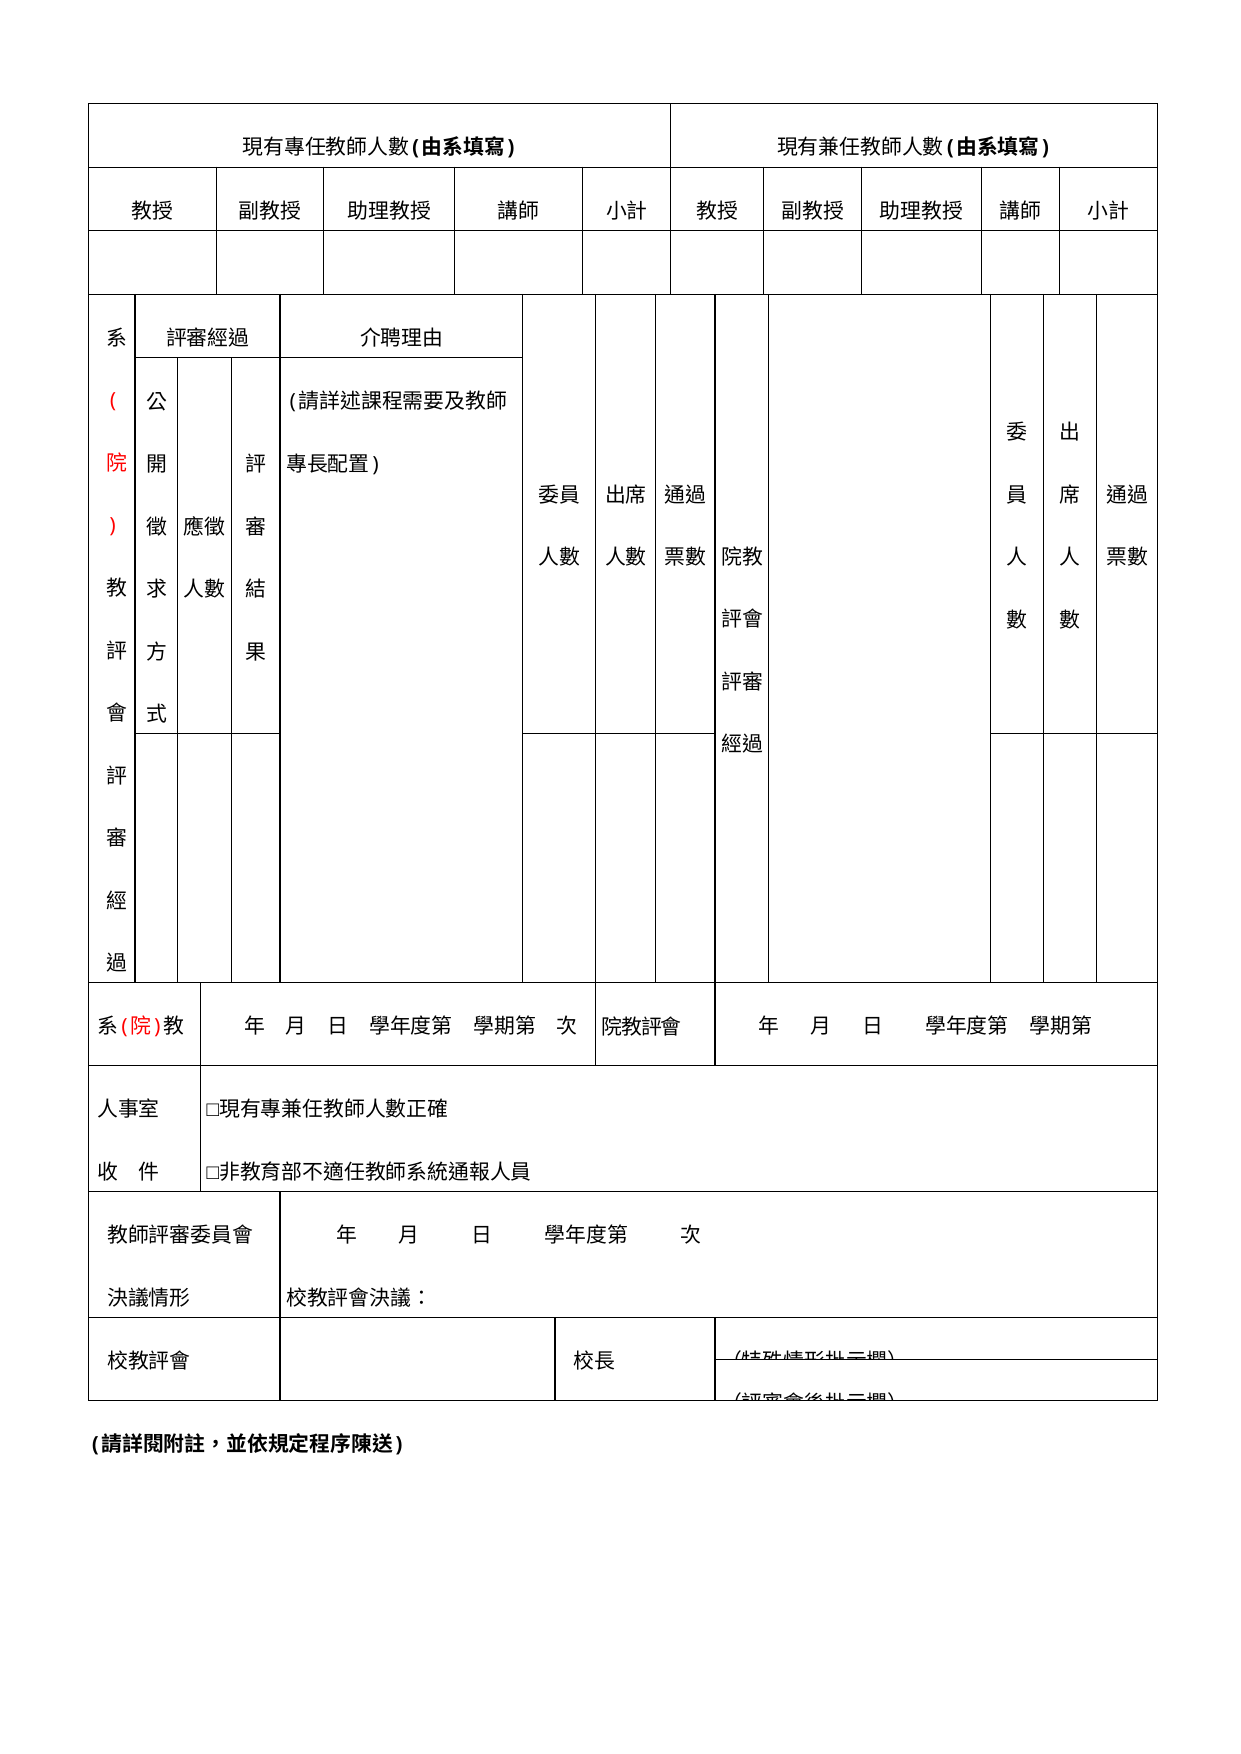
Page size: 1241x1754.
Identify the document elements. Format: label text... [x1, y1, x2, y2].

table_cell [136, 734, 177, 982]
table_cell [1097, 734, 1157, 982]
table_cell 出席人數 [596, 295, 655, 733]
table_cell 校教評會 召集人 簽註 [89, 1318, 279, 1400]
table_cell 小計 [583, 168, 670, 230]
table_cell 現有專任教師人數(由系填寫) [89, 104, 670, 167]
table_cell 通過票數 [1097, 295, 1157, 733]
table_cell 公開徵求方式 [136, 358, 177, 733]
table_cell [232, 734, 279, 982]
table_cell 現有兼任教師人數(由系填寫) [671, 104, 1157, 167]
table_cell 講師 [982, 168, 1059, 230]
table_cell [523, 734, 595, 982]
table_cell 介聘理由 [281, 295, 522, 357]
table_cell [656, 734, 714, 982]
table_cell 講師 [455, 168, 582, 230]
table_cell 委員人數 [991, 295, 1043, 733]
table_cell [671, 231, 763, 294]
table_cell 通過票數 [656, 295, 714, 733]
table_cell □現有專兼任教師人數正確 □非教育部不適任教師系統通報人員 [201, 1066, 1157, 1191]
table_cell 校長 批示 [556, 1318, 714, 1400]
table_cell 評審結果 [232, 358, 279, 733]
table_cell [455, 231, 582, 294]
table_cell [764, 231, 861, 294]
table_cell 助理教授 [324, 168, 454, 230]
table_cell [1060, 231, 1157, 294]
table_cell [178, 734, 231, 982]
table_cell [862, 231, 981, 294]
table_cell （特殊情形批示欄） [716, 1318, 1157, 1358]
table_cell 系(院)教評會召集人 簽章 [89, 983, 200, 1065]
table_cell 出席人數 [1044, 295, 1096, 733]
table_cell [217, 231, 323, 294]
table_cell 小計 [1060, 168, 1157, 230]
table_cell 年 月 日 學年度第 次 校教評會決議： [281, 1192, 1157, 1317]
table_cell 助理教授 [862, 168, 981, 230]
table_cell [596, 734, 655, 982]
table_cell 教師評審委員會決議情形 [89, 1192, 279, 1317]
table_cell [89, 231, 216, 294]
table_cell 院教評會 召集人 簽章 [596, 983, 714, 1065]
table_cell 委員人數 [523, 295, 595, 733]
table_cell 年 月 日 學年度第 學期第 次院教評會決議： [716, 983, 1157, 1065]
table_cell [583, 231, 670, 294]
table_cell 系(院)教評會評審經過 [89, 295, 134, 982]
table_cell [982, 231, 1059, 294]
table_cell 院教評會評審經過 [716, 295, 768, 982]
table_cell 應徵人數 [178, 358, 231, 733]
table_cell 教授 [89, 168, 216, 230]
table_cell 人事室 收 件 [89, 1066, 200, 1191]
table_cell 年 月 日 學年度第 學期第 次 系(院)教評會決議： [201, 983, 595, 1065]
table_cell 副教授 [764, 168, 861, 230]
table_cell 評審經過 [136, 295, 279, 357]
table_cell [324, 231, 454, 294]
table_cell (請詳述課程需要及教師專長配置) [281, 358, 522, 982]
table_cell [281, 1318, 554, 1400]
text (請詳閱附註，並依規定程序陳送) [89, 1401, 1152, 1463]
table_cell 教授 [671, 168, 763, 230]
table_cell （評審會後批示欄） [716, 1360, 1157, 1400]
table_cell 副教授 [217, 168, 323, 230]
table_cell [769, 295, 990, 982]
table_cell [991, 734, 1043, 982]
table_cell [1044, 734, 1096, 982]
